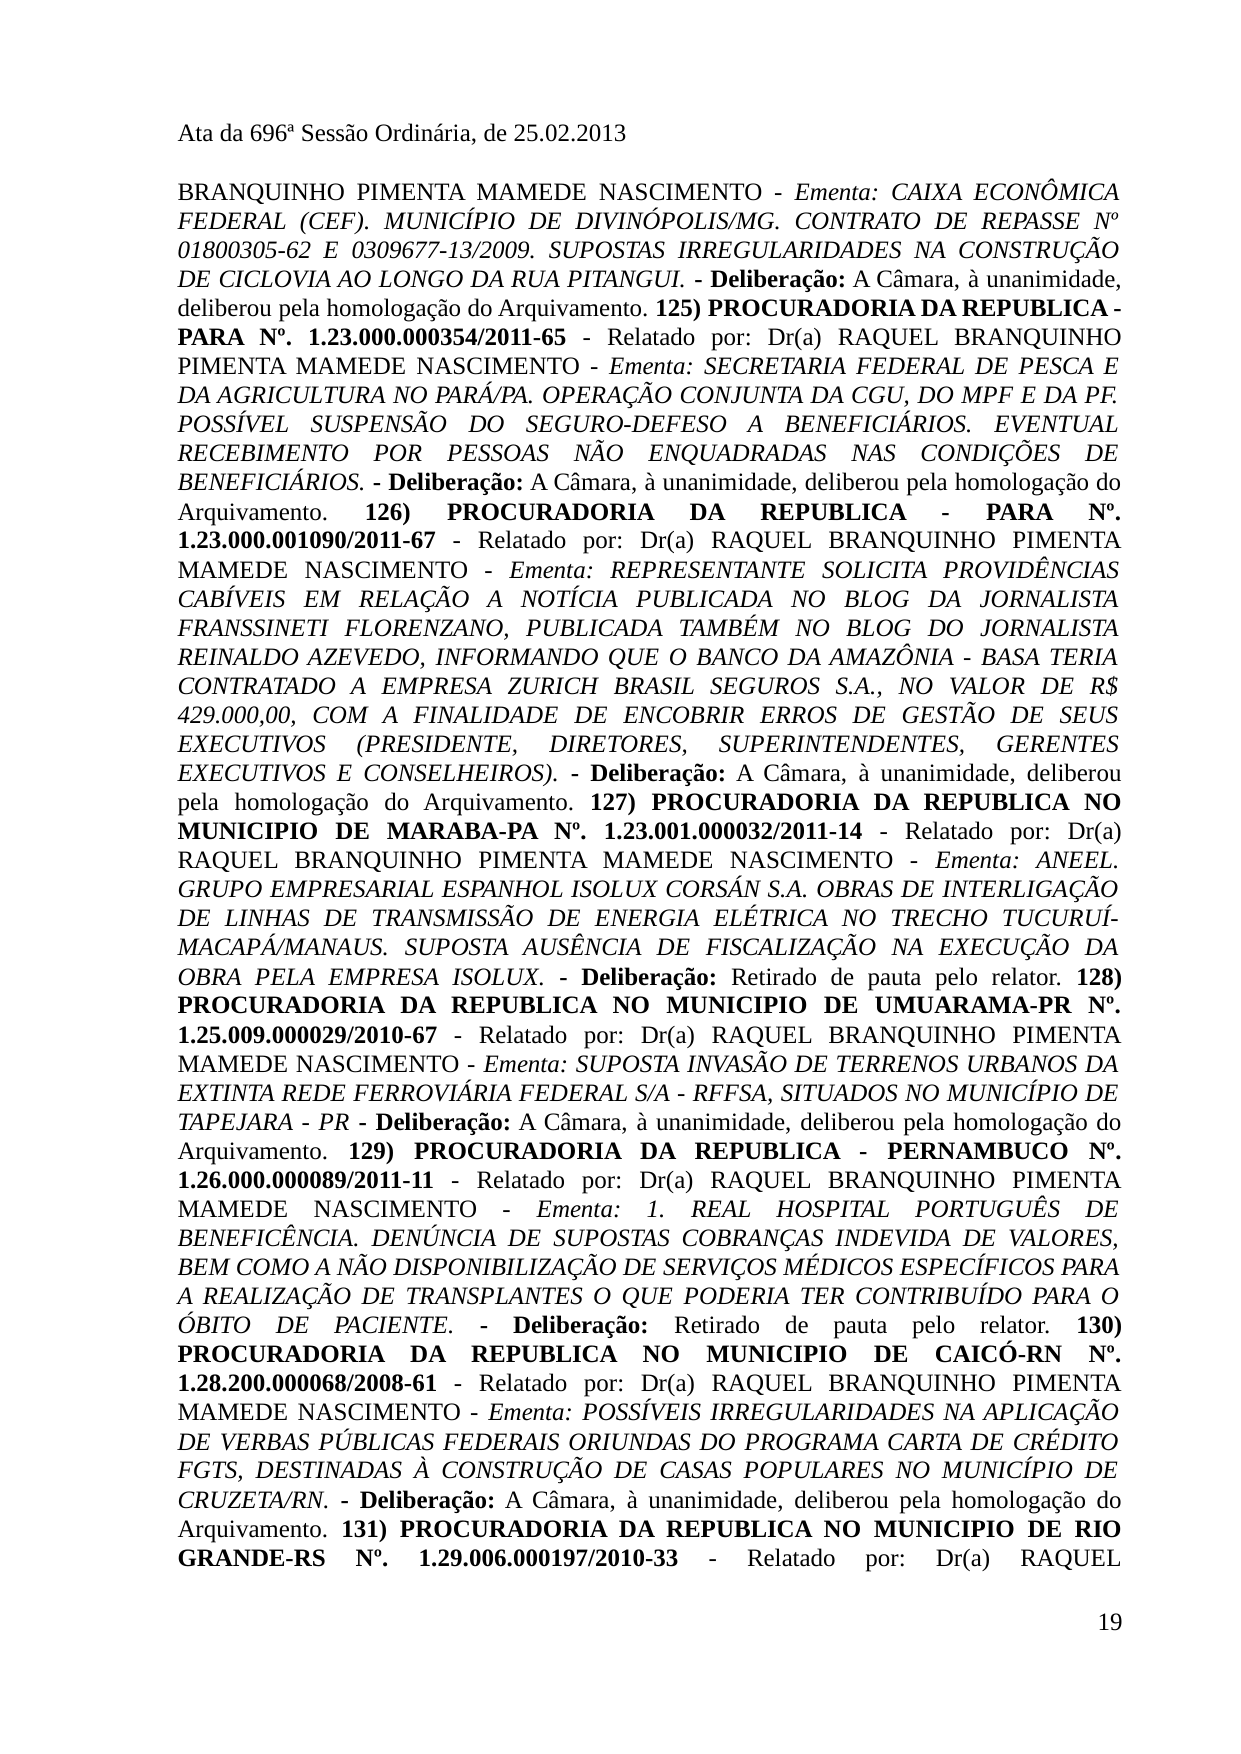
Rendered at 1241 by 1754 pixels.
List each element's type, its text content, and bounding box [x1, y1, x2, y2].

text BRANQUINHO PIMENTA MAMEDE NASCIMENTO - Ementa: CAIXA ECONÔMICA FEDERAL (CEF). MUNICÍPIO DE DIVINÓPOLIS/MG. CONTRATO DE REPASSE Nº 01800305-62 E 0309677-13/2009. SUPOSTAS IRREGULARIDADES NA CONSTRUÇÃO DE CICLOVIA AO LONGO DA RUA PITANGUI. - Deliberação: A Câmara, à unanimidade, deliberou pela homologação do Arquivamento. 125) PROCURADORIA DA REPUBLICA - PARA Nº. 1.23.000.000354/2011-65 - Relatado por: Dr(a) RAQUEL BRANQUINHO PIMENTA MAMEDE NASCIMENTO - Ementa: SECRETARIA FEDERAL DE PESCA E DA AGRICULTURA NO PARÁ/PA. OPERAÇÃO CONJUNTA DA CGU, DO MPF E DA PF. POSSÍVEL SUSPENSÃO DO SEGURO-DEFESO A BENEFICIÁRIOS. EVENTUAL RECEBIMENTO POR PESSOAS NÃO ENQUADRADAS NAS CONDIÇÕES DE BENEFICIÁRIOS. - Deliberação: A Câmara, à unanimidade, deliberou pela homologação do Arquivamento. 126) PROCURADORIA DA REPUBLICA - PARA Nº. 1.23.000.001090/2011-67 - Relatado por: Dr(a) RAQUEL BRANQUINHO PIMENTA MAMEDE NASCIMENTO - Ementa: REPRESENTANTE SOLICITA PROVIDÊNCIAS CABÍVEIS EM RELAÇÃO A NOTÍCIA PUBLICADA NO BLOG DA JORNALISTA FRANSSINETI FLORENZANO, PUBLICADA TAMBÉM NO BLOG DO JORNALISTA REINALDO AZEVEDO, INFORMANDO QUE O BANCO DA AMAZÔNIA - BASA TERIA CONTRATADO A EMPRESA ZURICH BRASIL SEGUROS S.A., NO VALOR DE R$ 429.000,00, COM A FINALIDADE DE ENCOBRIR ERROS DE GESTÃO DE SEUS EXECUTIVOS (PRESIDENTE, DIRETORES, SUPERINTENDENTES, GERENTES EXECUTIVOS E CONSELHEIROS). - Deliberação: A Câmara, à unanimidade, deliberou pela homologação do Arquivamento. 127) PROCURADORIA DA REPUBLICA NO MUNICIPIO DE MARABA-PA Nº. 1.23.001.000032/2011-14 - Relatado por: Dr(a) RAQUEL BRANQUINHO PIMENTA MAMEDE NASCIMENTO - Ementa: ANEEL. GRUPO EMPRESARIAL ESPANHOL ISOLUX CORSÁN S.A. OBRAS DE INTERLIGAÇÃO DE LINHAS DE TRANSMISSÃO DE ENERGIA ELÉTRICA NO TRECHO TUCURUÍ-MACAPÁ/MANAUS. SUPOSTA AUSÊNCIA DE FISCALIZAÇÃO NA EXECUÇÃO DA OBRA PELA EMPRESA ISOLUX. - Deliberação: Retirado de pauta pelo relator. 128) PROCURADORIA DA REPUBLICA NO MUNICIPIO DE UMUARAMA-PR Nº. 1.25.009.000029/2010-67 - Relatado por: Dr(a) RAQUEL BRANQUINHO PIMENTA MAMEDE NASCIMENTO - Ementa: SUPOSTA INVASÃO DE TERRENOS URBANOS DA EXTINTA REDE FERROVIÁRIA FEDERAL S/A - RFFSA, SITUADOS NO MUNICÍPIO DE TAPEJARA - PR - Deliberação: A Câmara, à unanimidade, deliberou pela homologação do Arquivamento. 129) PROCURADORIA DA REPUBLICA - PERNAMBUCO Nº. 1.26.000.000089/2011-11 - Relatado por: Dr(a) RAQUEL BRANQUINHO PIMENTA MAMEDE NASCIMENTO - Ementa: 1. REAL HOSPITAL PORTUGUÊS DE BENEFICÊNCIA. DENÚNCIA DE SUPOSTAS COBRANÇAS INDEVIDA DE VALORES, BEM COMO A NÃO DISPONIBILIZAÇÃO DE SERVIÇOS MÉDICOS ESPECÍFICOS PARA A REALIZAÇÃO DE TRANSPLANTES O QUE PODERIA TER CONTRIBUÍDO PARA O ÓBITO DE PACIENTE. - Deliberação: Retirado de pauta pelo relator. 130) PROCURADORIA DA REPUBLICA NO MUNICIPIO DE CAICÓ-RN Nº. 1.28.200.000068/2008-61 - Relatado por: Dr(a) RAQUEL BRANQUINHO PIMENTA MAMEDE NASCIMENTO - Ementa: POSSÍVEIS IRREGULARIDADES NA APLICAÇÃO DE VERBAS PÚBLICAS FEDERAIS ORIUNDAS DO PROGRAMA CARTA DE CRÉDITO FGTS, DESTINADAS À CONSTRUÇÃO DE CASAS POPULARES NO MUNICÍPIO DE CRUZETA/RN. - Deliberação: A Câmara, à unanimidade, deliberou pela homologação do Arquivamento. 131) PROCURADORIA DA REPUBLICA NO MUNICIPIO DE RIO GRANDE-RS Nº. 1.29.006.000197/2010-33 - Relatado por: Dr(a) RAQUEL [177, 177, 1122, 1572]
